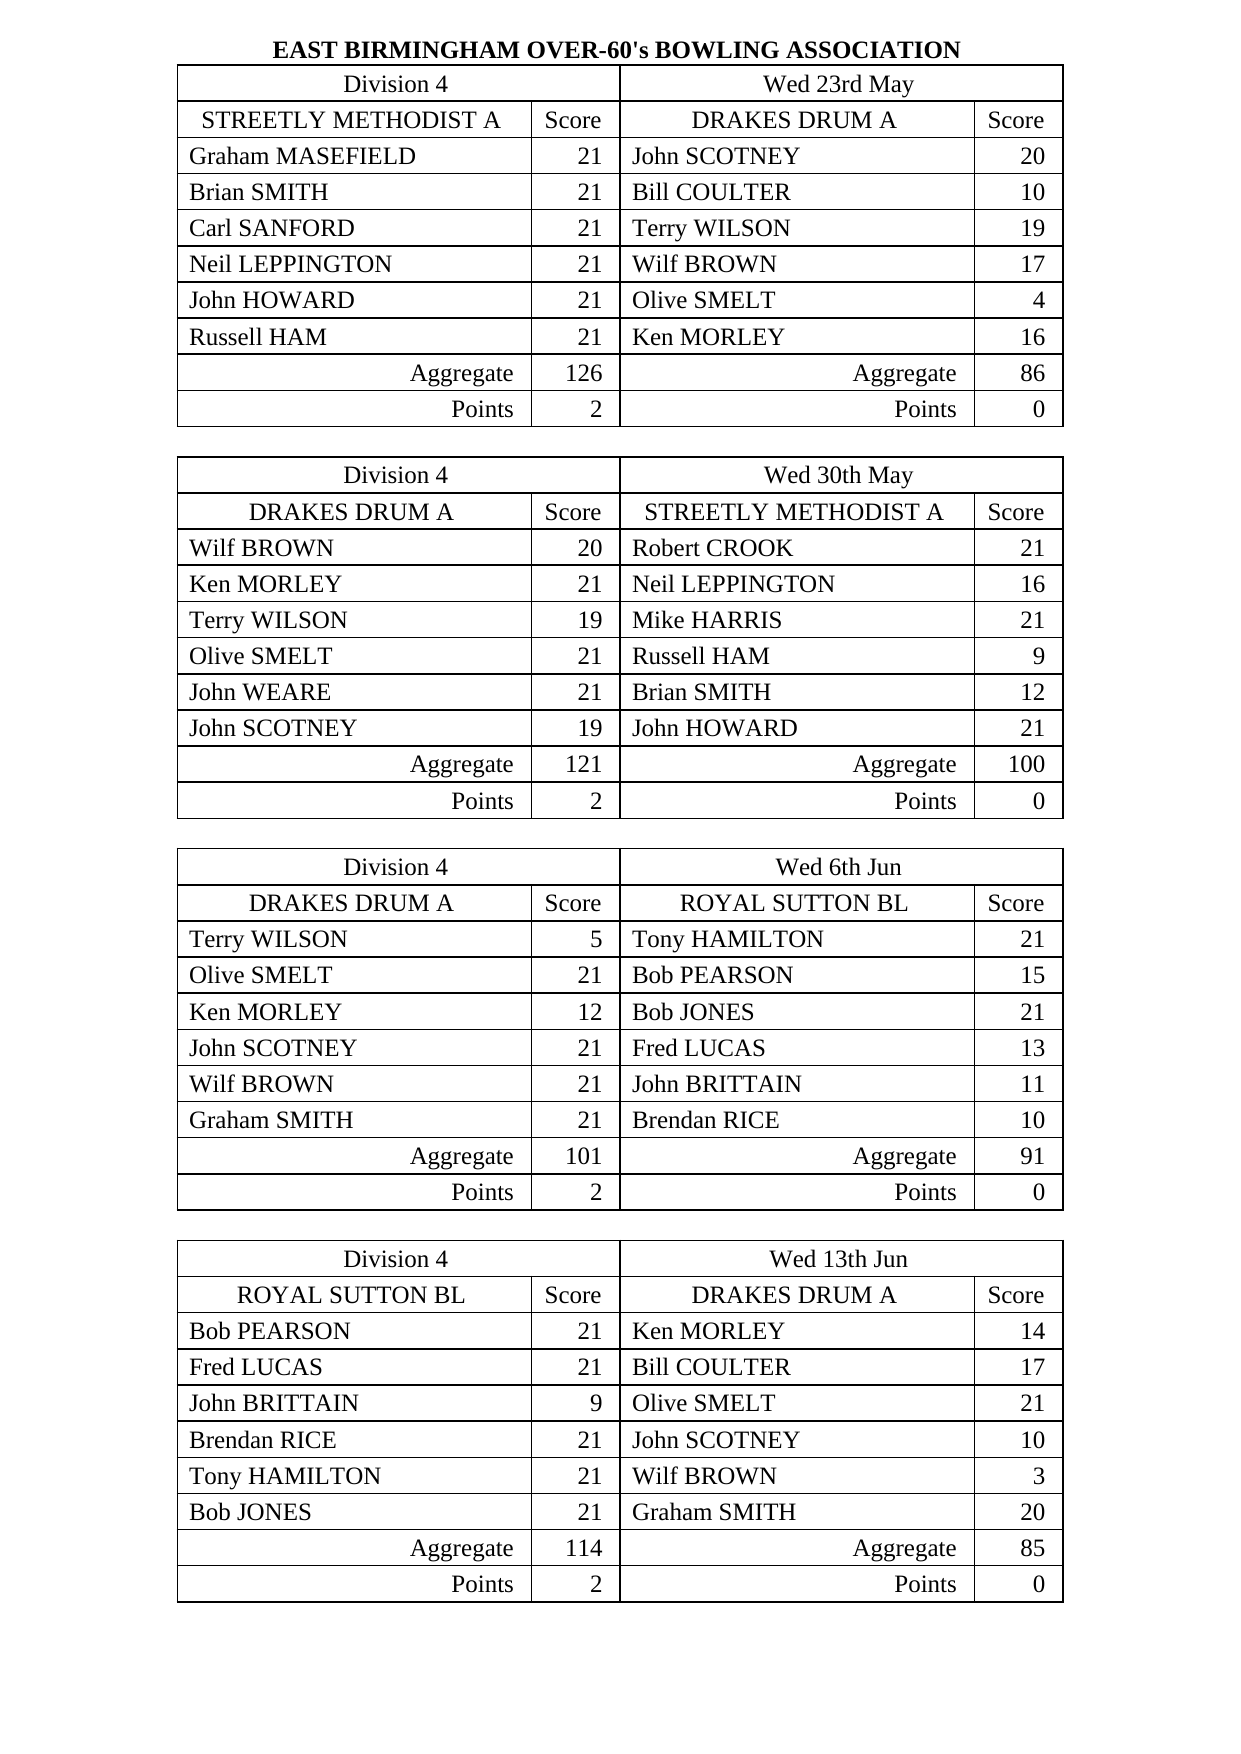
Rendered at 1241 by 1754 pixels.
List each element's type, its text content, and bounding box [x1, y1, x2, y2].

table_cell Points [621, 391, 974, 426]
table_cell Wilf BROWN [621, 247, 974, 281]
table_cell 0 [975, 1566, 1062, 1601]
table_cell 91 [975, 1138, 1062, 1173]
table_cell Ken MORLEY [621, 319, 974, 353]
table_cell 21 [532, 1102, 619, 1137]
table_cell STREETLY METHODIST A [178, 102, 531, 136]
table_cell Points [178, 391, 531, 426]
table_cell 21 [532, 1458, 619, 1492]
table_cell Neil LEPPINGTON [621, 566, 974, 601]
table_cell Wilf BROWN [178, 1066, 531, 1101]
table_cell 21 [532, 566, 619, 601]
table_cell 101 [532, 1138, 619, 1173]
table_cell Bob PEARSON [178, 1313, 531, 1348]
table_cell 19 [975, 210, 1062, 245]
table_cell Points [178, 1566, 531, 1601]
table_cell Points [178, 1175, 531, 1209]
table_cell 21 [532, 247, 619, 281]
table_cell 21 [532, 1350, 619, 1384]
table_cell Score [532, 886, 619, 920]
table_cell Brian SMITH [621, 675, 974, 709]
table_cell 21 [532, 675, 619, 709]
table_cell Aggregate [178, 747, 531, 781]
table_cell Olive SMELT [621, 1386, 974, 1420]
table_cell Brian SMITH [178, 174, 531, 209]
table_cell 12 [532, 994, 619, 1028]
table_cell Graham SMITH [621, 1494, 974, 1529]
table_cell Tony HAMILTON [621, 922, 974, 956]
table_cell DRAKES DRUM A [621, 1277, 974, 1312]
table_cell 0 [975, 391, 1062, 426]
table_cell 9 [975, 638, 1062, 673]
table_cell 21 [532, 1030, 619, 1064]
table_cell John WEARE [178, 675, 531, 709]
table_cell Aggregate [178, 1138, 531, 1173]
table_cell 21 [532, 138, 619, 173]
table_cell Score [532, 102, 619, 136]
table_cell Russell HAM [178, 319, 531, 353]
table_cell Wilf BROWN [621, 1458, 974, 1492]
table_cell 10 [975, 174, 1062, 209]
table_header Division 4 [178, 66, 619, 100]
table_header Wed 6th Jun [621, 849, 1062, 884]
table_cell 16 [975, 566, 1062, 601]
table_header Wed 23rd May [621, 66, 1062, 100]
table_cell John SCOTNEY [178, 711, 531, 745]
table_cell 21 [532, 1494, 619, 1529]
table_cell 17 [975, 1350, 1062, 1384]
table_cell DRAKES DRUM A [178, 886, 531, 920]
table_cell 21 [532, 1422, 619, 1456]
table_cell John SCOTNEY [178, 1030, 531, 1064]
table_cell Aggregate [621, 355, 974, 389]
table_cell Carl SANFORD [178, 210, 531, 245]
table_cell 19 [532, 711, 619, 745]
table_cell Brendan RICE [621, 1102, 974, 1137]
table_cell Terry WILSON [621, 210, 974, 245]
table_cell Score [975, 1277, 1062, 1312]
table_cell 21 [975, 994, 1062, 1028]
table_cell 19 [532, 602, 619, 637]
table_cell Aggregate [178, 355, 531, 389]
table_cell 10 [975, 1102, 1062, 1137]
table_cell 21 [975, 711, 1062, 745]
table_cell Tony HAMILTON [178, 1458, 531, 1492]
table_cell John BRITTAIN [621, 1066, 974, 1101]
table_cell 3 [975, 1458, 1062, 1492]
table_cell Ken MORLEY [178, 994, 531, 1028]
table_cell Ken MORLEY [178, 566, 531, 601]
table_cell 0 [975, 1175, 1062, 1209]
table_cell 20 [532, 530, 619, 564]
table_cell 9 [532, 1386, 619, 1420]
table_cell Aggregate [621, 747, 974, 781]
table_cell DRAKES DRUM A [621, 102, 974, 136]
table_cell John SCOTNEY [621, 138, 974, 173]
table_cell STREETLY METHODIST A [621, 494, 974, 528]
table_cell Points [178, 783, 531, 817]
table_cell Graham MASEFIELD [178, 138, 531, 173]
table_cell Bob PEARSON [621, 958, 974, 992]
table_cell 21 [532, 1066, 619, 1101]
table_cell DRAKES DRUM A [178, 494, 531, 528]
table_cell Brendan RICE [178, 1422, 531, 1456]
table_cell 21 [975, 1386, 1062, 1420]
table_cell John HOWARD [621, 711, 974, 745]
table_cell 21 [975, 530, 1062, 564]
table_cell John HOWARD [178, 283, 531, 317]
table_cell John BRITTAIN [178, 1386, 531, 1420]
table_cell 21 [975, 602, 1062, 637]
table_cell 86 [975, 355, 1062, 389]
table_header Wed 30th May [621, 458, 1062, 492]
table_cell Terry WILSON [178, 602, 531, 637]
table_cell Mike HARRIS [621, 602, 974, 637]
table_cell Points [621, 783, 974, 817]
table_cell ROYAL SUTTON BL [178, 1277, 531, 1312]
table_cell 5 [532, 922, 619, 956]
table_cell Olive SMELT [621, 283, 974, 317]
table_cell 14 [975, 1313, 1062, 1348]
table_cell 2 [532, 1566, 619, 1601]
table_cell 17 [975, 247, 1062, 281]
table_cell Score [532, 1277, 619, 1312]
table_cell 100 [975, 747, 1062, 781]
table_cell 20 [975, 1494, 1062, 1529]
table_cell Aggregate [621, 1530, 974, 1565]
table_cell Fred LUCAS [178, 1350, 531, 1384]
table_cell Olive SMELT [178, 958, 531, 992]
table_cell Points [621, 1566, 974, 1601]
table_cell 15 [975, 958, 1062, 992]
table_header Wed 13th Jun [621, 1241, 1062, 1276]
table_cell ROYAL SUTTON BL [621, 886, 974, 920]
table_cell 12 [975, 675, 1062, 709]
table_cell 21 [532, 210, 619, 245]
table_cell 21 [532, 319, 619, 353]
table_cell John SCOTNEY [621, 1422, 974, 1456]
table_cell 21 [532, 283, 619, 317]
table_cell 4 [975, 283, 1062, 317]
table_cell Bob JONES [178, 1494, 531, 1529]
table_cell 85 [975, 1530, 1062, 1565]
table_cell 21 [532, 958, 619, 992]
table_cell Points [621, 1175, 974, 1209]
table_cell Score [975, 886, 1062, 920]
table_cell 121 [532, 747, 619, 781]
table_header Division 4 [178, 1241, 619, 1276]
table_cell 13 [975, 1030, 1062, 1064]
table_cell Score [532, 494, 619, 528]
table_cell Aggregate [178, 1530, 531, 1565]
table_cell Fred LUCAS [621, 1030, 974, 1064]
table_cell 21 [532, 1313, 619, 1348]
table_cell 16 [975, 319, 1062, 353]
table_cell 2 [532, 391, 619, 426]
table_cell Neil LEPPINGTON [178, 247, 531, 281]
table_cell Ken MORLEY [621, 1313, 974, 1348]
table_cell Bill COULTER [621, 174, 974, 209]
table_cell 21 [975, 922, 1062, 956]
table_cell Score [975, 494, 1062, 528]
table_cell Russell HAM [621, 638, 974, 673]
table_cell 20 [975, 138, 1062, 173]
table_cell 126 [532, 355, 619, 389]
table_cell 2 [532, 1175, 619, 1209]
table_cell Aggregate [621, 1138, 974, 1173]
table_cell 10 [975, 1422, 1062, 1456]
table_cell Bob JONES [621, 994, 974, 1028]
table_cell 21 [532, 638, 619, 673]
table_cell Wilf BROWN [178, 530, 531, 564]
table_cell 21 [532, 174, 619, 209]
table_cell Graham SMITH [178, 1102, 531, 1137]
table_header Division 4 [178, 458, 619, 492]
table_cell 114 [532, 1530, 619, 1565]
table_cell 2 [532, 783, 619, 817]
table_cell 11 [975, 1066, 1062, 1101]
table_cell Robert CROOK [621, 530, 974, 564]
table_header Division 4 [178, 849, 619, 884]
table_cell Bill COULTER [621, 1350, 974, 1384]
table_cell Olive SMELT [178, 638, 531, 673]
table_cell Terry WILSON [178, 922, 531, 956]
table_cell Score [975, 102, 1062, 136]
table_cell 0 [975, 783, 1062, 817]
